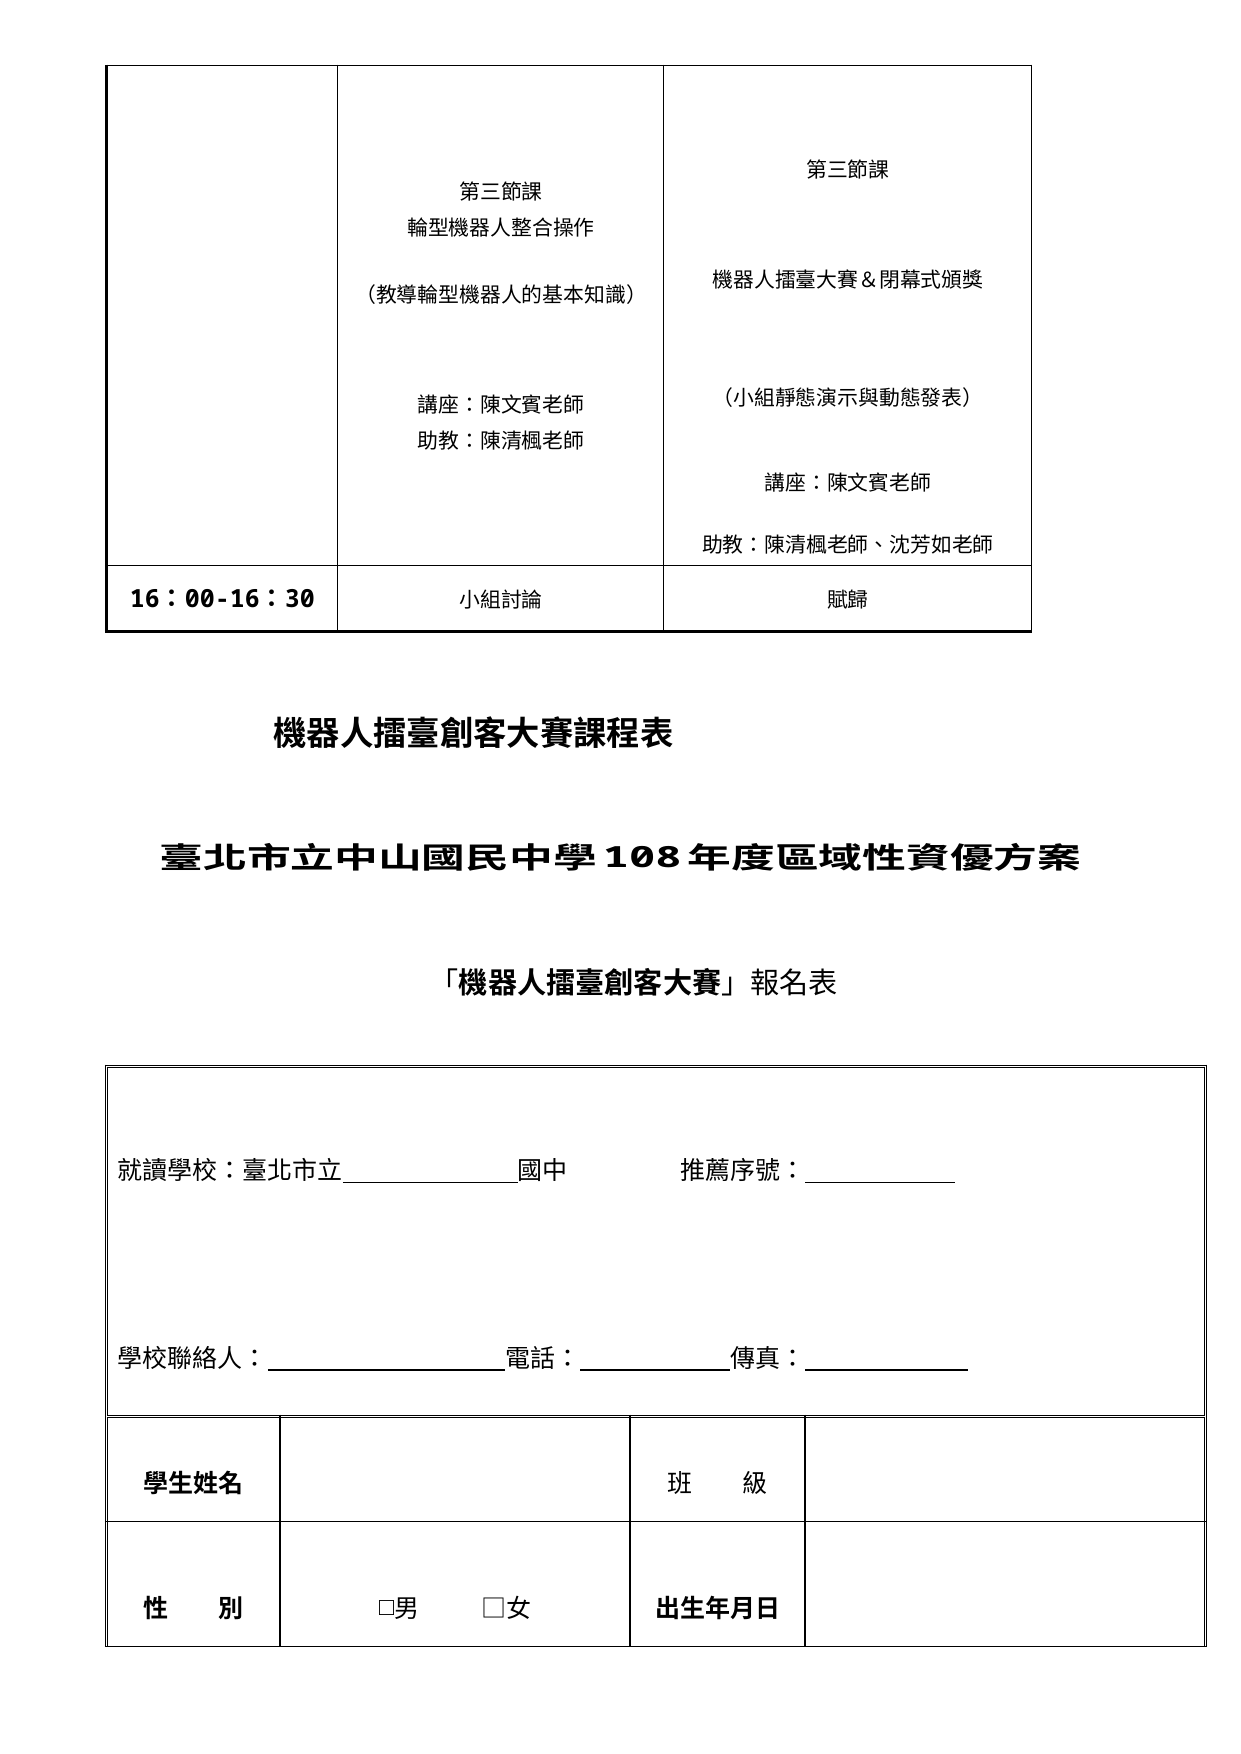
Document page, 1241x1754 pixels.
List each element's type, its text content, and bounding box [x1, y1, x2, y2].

table_cell □男 □女 [281, 1522, 629, 1646]
table_cell 學生姓名 [108, 1418, 279, 1521]
table_cell 賦歸 [664, 566, 1031, 629]
table_cell 第三節課 輪型機器人整合操作 （教導輪型機器人的基本知識） 講座：陳文賓老師 助教：陳清楓老師 [338, 66, 663, 564]
table_cell 出生年月日 [631, 1522, 804, 1646]
table_cell [806, 1522, 1204, 1646]
text 臺北市立中山國民中學108年度區域性資優方案 [106, 814, 1134, 877]
table_cell 性 別 [108, 1522, 279, 1646]
text 「機器人擂臺創客大賽」報名表 [119, 939, 1134, 1002]
table_cell [281, 1418, 629, 1521]
text 機器人擂臺創客大賽課程表 [106, 689, 1134, 752]
table_cell 班 級 [631, 1418, 804, 1521]
table_header 就讀學校：臺北市立 國中 推薦序號： 學校聯絡人： 電話： 傳真： [108, 1068, 1204, 1414]
table_cell [108, 66, 337, 564]
table_cell [806, 1418, 1204, 1521]
table_cell 16：00-16：30 [108, 566, 337, 629]
table_cell 第三節課 機器人擂臺大賽＆閉幕式頒獎 （小組靜態演示與動態發表） 講座：陳文賓老師 助教：陳清楓老師、沈芳如老師 [664, 66, 1031, 564]
table_cell 小組討論 [338, 566, 663, 629]
